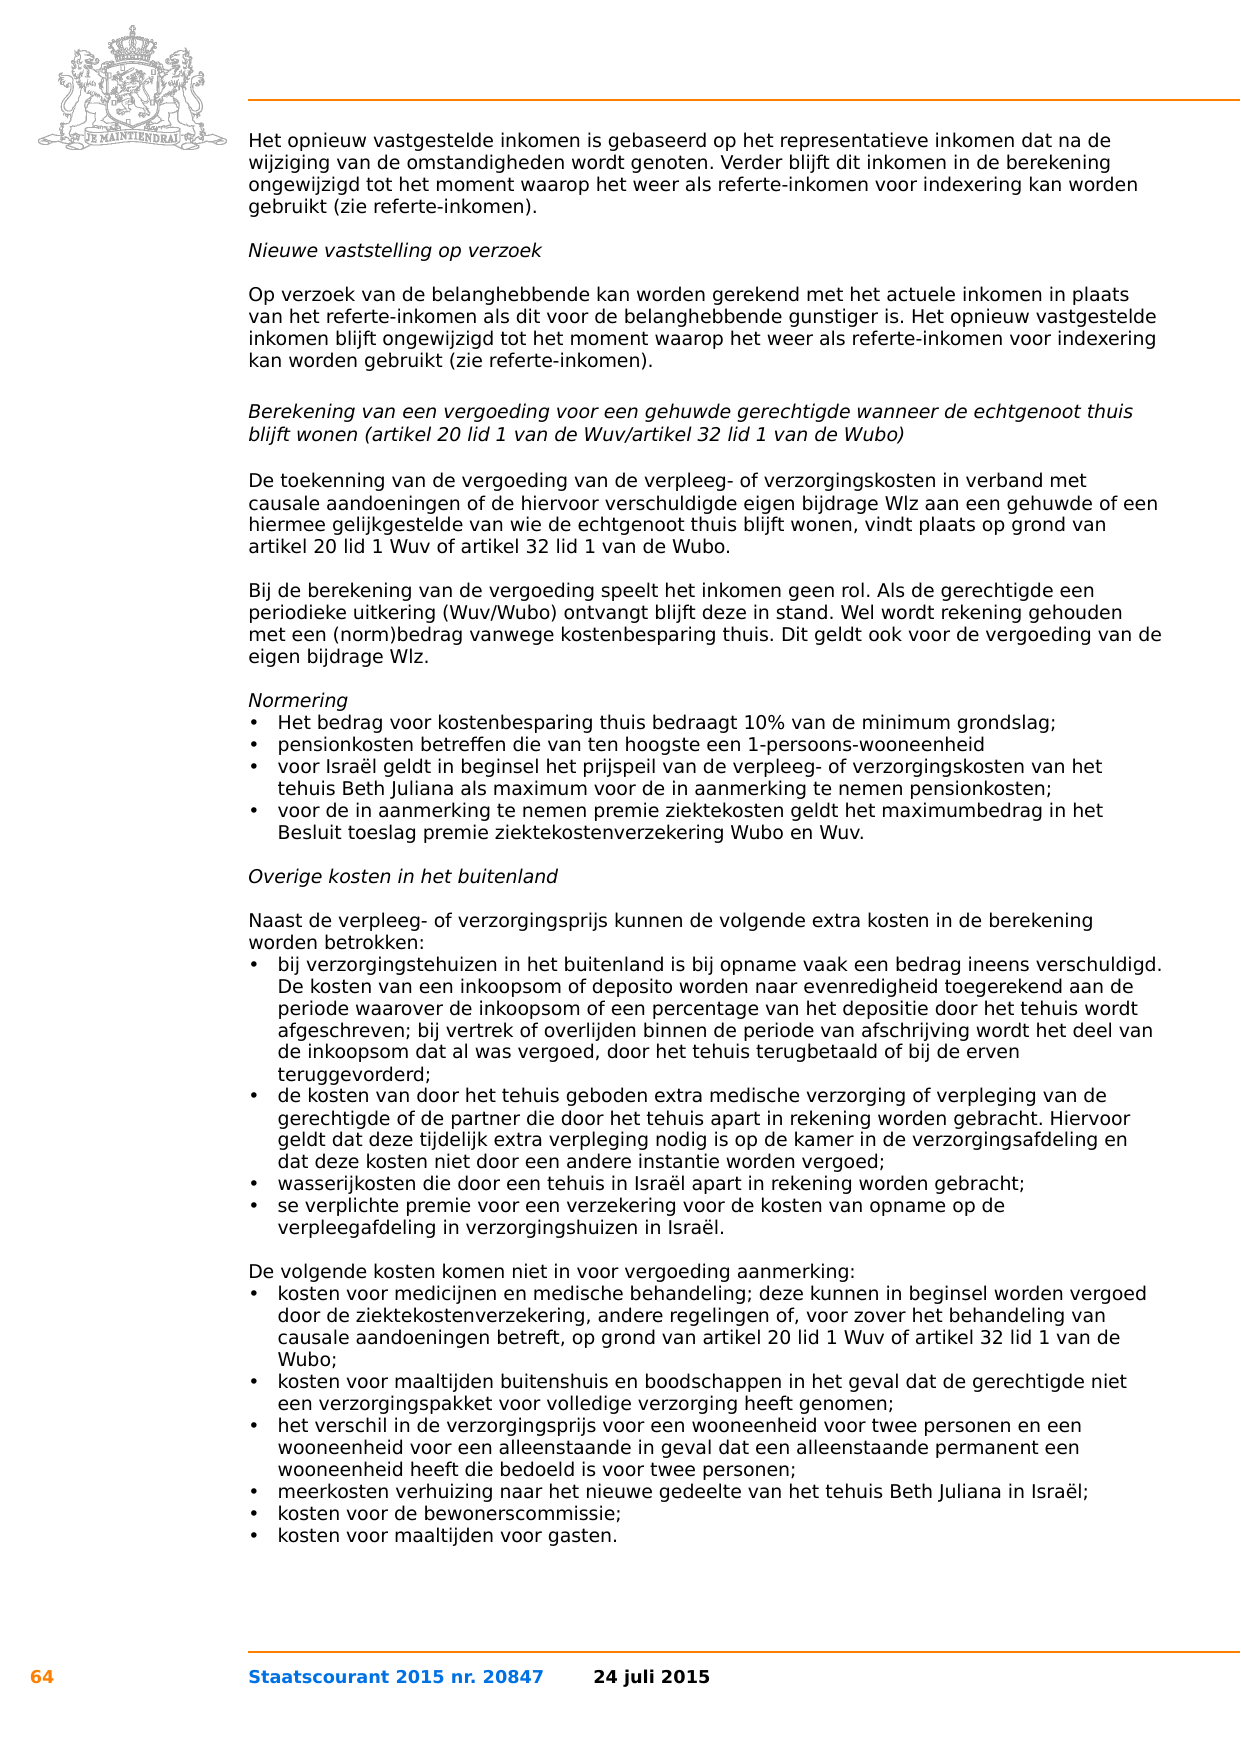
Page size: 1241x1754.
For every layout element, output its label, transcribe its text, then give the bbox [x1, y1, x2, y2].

text • de kosten van door het tehuis geboden extra medische verzorging of verpleging van de gerechtigde of de partner die door het tehuis apart in rekening worden gebracht. Hiervoor geldt dat deze tijdelijk extra verpleging nodig is op de kamer in de verzorgingsafdeling en dat deze kosten niet door een andere instantie worden vergoed; [248, 1085, 1163, 1173]
text • het verschil in de verzorgingsprijs voor een wooneenheid voor twee personen en een wooneenheid voor een alleenstaande in geval dat een alleenstaande permanent een wooneenheid heeft die bedoeld is voor twee personen; [248, 1415, 1163, 1481]
text • kosten voor de bewonerscommissie; [248, 1503, 1163, 1525]
text • se verplichte premie voor een verzekering voor de kosten van opname op de verpleegafdeling in verzorgingshuizen in Israël. [248, 1195, 1163, 1239]
text Naast de verpleeg- of verzorgingsprijs kunnen de volgende extra kosten in de berekening worden betrokken: [248, 909, 1163, 953]
text Bij de berekening van de vergoeding speelt het inkomen geen rol. Als de gerechtigde een periodieke uitkering (Wuv/Wubo) ontvangt blijft deze in stand. Wel wordt rekening gehouden met een (norm)bedrag vanwege kostenbesparing thuis. Dit geldt ook voor de vergoeding van de eigen bijdrage Wlz. [248, 580, 1163, 668]
text • kosten voor medicijnen en medische behandeling; deze kunnen in beginsel worden vergoed door de ziektekostenverzekering, andere regelingen of, voor zover het behandeling van causale aandoeningen betreft, op grond van artikel 20 lid 1 Wuv of artikel 32 lid 1 van de Wubo; [248, 1283, 1163, 1371]
text De toekenning van de vergoeding van de verpleeg- of verzorgingskosten in verband met causale aandoeningen of de hiervoor verschuldigde eigen bijdrage Wlz aan een gehuwde of een hiermee gelijkgestelde van wie de echtgenoot thuis blijft wonen, vindt plaats op grond van artikel 20 lid 1 Wuv of artikel 32 lid 1 van de Wubo. [248, 470, 1163, 558]
text • Het bedrag voor kostenbesparing thuis bedraagt 10% van de minimum grondslag; [248, 712, 1163, 734]
text Op verzoek van de belanghebbende kan worden gerekend met het actuele inkomen in plaats van het referte-inkomen als dit voor de belanghebbende gunstiger is. Het opnieuw vastgestelde inkomen blijft ongewijzigd tot het moment waarop het weer als referte-inkomen voor indexering kan worden gebruikt (zie referte-inkomen). [248, 283, 1163, 371]
subtitle Nieuwe vaststelling op verzoek [248, 240, 1163, 262]
text • kosten voor maaltijden voor gasten. [248, 1525, 1163, 1547]
text • voor de in aanmerking te nemen premie ziektekosten geldt het maximumbedrag in het Besluit toeslag premie ziektekostenverzekering Wubo en Wuv. [248, 800, 1163, 844]
text • voor Israël geldt in beginsel het prijspeil van de verpleeg- of verzorgingskosten van het tehuis Beth Juliana als maximum voor de in aanmerking te nemen pensionkosten; [248, 756, 1163, 800]
text • kosten voor maaltijden buitenshuis en boodschappen in het geval dat de gerechtigde niet een verzorgingspakket voor volledige verzorging heeft genomen; [248, 1371, 1163, 1415]
text • pensionkosten betreffen die van ten hoogste een 1-persoons-wooneenheid [248, 734, 1163, 756]
subtitle Overige kosten in het buitenland [248, 866, 1163, 888]
subtitle Berekening van een vergoeding voor een gehuwde gerechtigde wanneer de echtgenoot thuis blijft wonen (artikel 20 lid 1 van de Wuv/artikel 32 lid 1 van de Wubo) [248, 401, 1163, 445]
text De volgende kosten komen niet in voor vergoeding aanmerking: [248, 1261, 1163, 1283]
subtitle Normering [248, 690, 1163, 712]
text • meerkosten verhuizing naar het nieuwe gedeelte van het tehuis Beth Juliana in Israël; [248, 1481, 1163, 1503]
picture [38, 25, 227, 150]
text • wasserijkosten die door een tehuis in Israël apart in rekening worden gebracht; [248, 1173, 1163, 1195]
text • bij verzorgingstehuizen in het buitenland is bij opname vaak een bedrag ineens verschuldigd. De kosten van een inkoopsom of deposito worden naar evenredigheid toegerekend aan de periode waarover de inkoopsom of een percentage van het depositie door het tehuis wordt afgeschreven; bij vertrek of overlijden binnen de periode van afschrijving wordt het deel van de inkoopsom dat al was vergoed, door het tehuis terugbetaald of bij de erven teruggevorderd; [248, 953, 1163, 1085]
text Het opnieuw vastgestelde inkomen is gebaseerd op het representatieve inkomen dat na de wijziging van de omstandigheden wordt genoten. Verder blijft dit inkomen in de berekening ongewijzigd tot het moment waarop het weer als referte-inkomen voor indexering kan worden gebruikt (zie referte-inkomen). [248, 130, 1163, 218]
